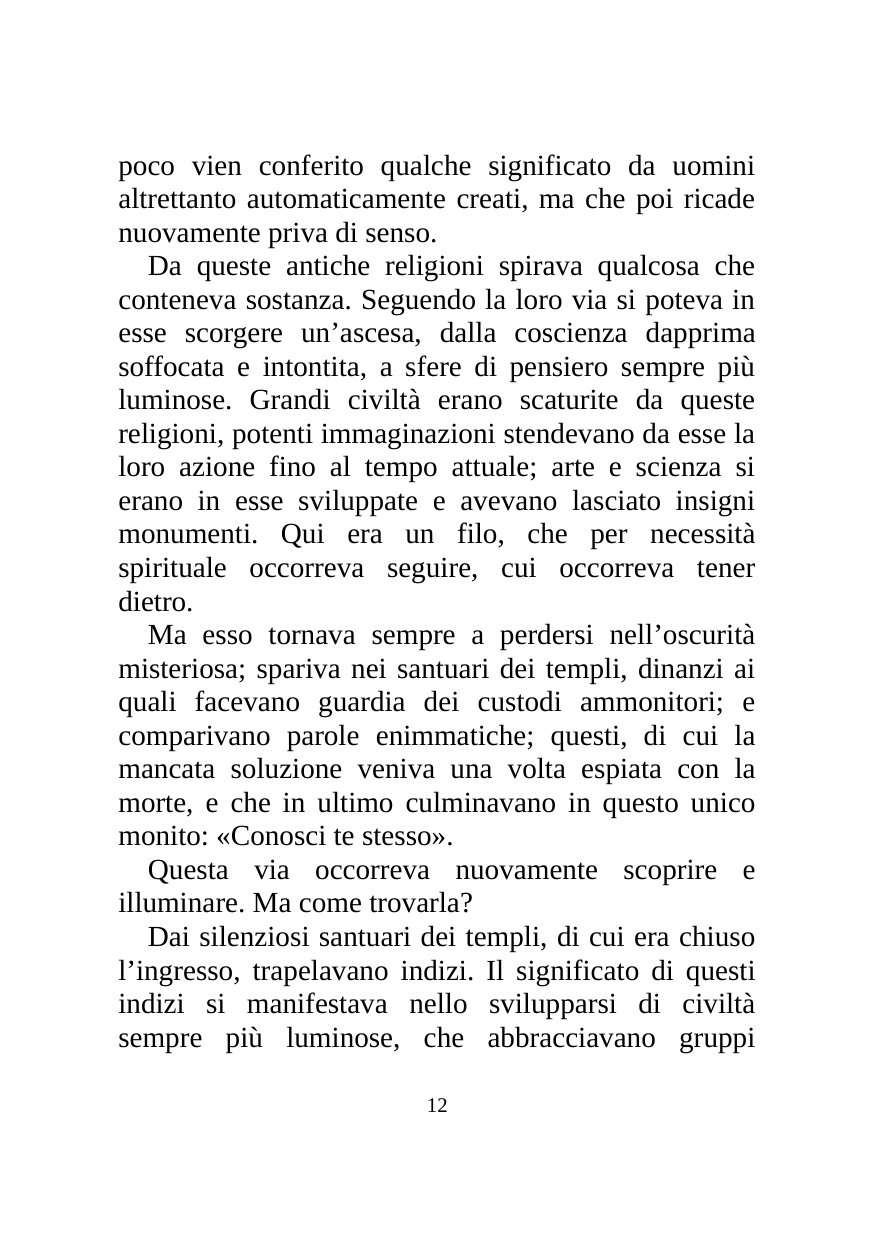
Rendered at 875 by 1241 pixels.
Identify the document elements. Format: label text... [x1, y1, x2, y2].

text poco vien conferito qualche significato da uomini altrettanto automaticamente creati, ma che poi ricade nuovamente priva di senso. [118, 148, 756, 248]
text Da queste antiche religioni spirava qualcosa che conteneva sostanza. Seguendo la loro via si poteva in esse scorgere un’ascesa, dalla coscienza dapprima soffocata e intontita, a sfere di pensiero sempre più luminose. Grandi civiltà erano scaturite da queste religioni, potenti immaginazioni stendevano da esse la loro azione fino al tempo attuale; arte e scienza si erano in esse sviluppate e avevano lasciato insigni monumenti. Qui era un filo, che per necessità spirituale occorreva seguire, cui occorreva tener dietro. [118, 248, 756, 617]
text Ma esso tornava sempre a perdersi nell’oscurità misteriosa; spariva nei santuari dei templi, dinanzi ai quali facevano guardia dei custodi ammonitori; e comparivano parole enimmatiche; questi, di cui la mancata soluzione veniva una volta espiata con la morte, e che in ultimo culminavano in questo unico monito: «Conosci te stesso». [118, 617, 756, 852]
text Dai silenziosi santuari dei templi, di cui era chiuso l’ingresso, trapelavano indizi. Il significato di questi indizi si manifestava nello svilupparsi di civiltà sempre più luminose, che abbracciavano gruppi [118, 919, 756, 1053]
text Questa via occorreva nuovamente scoprire e illuminare. Ma come trovarla? [118, 852, 756, 919]
